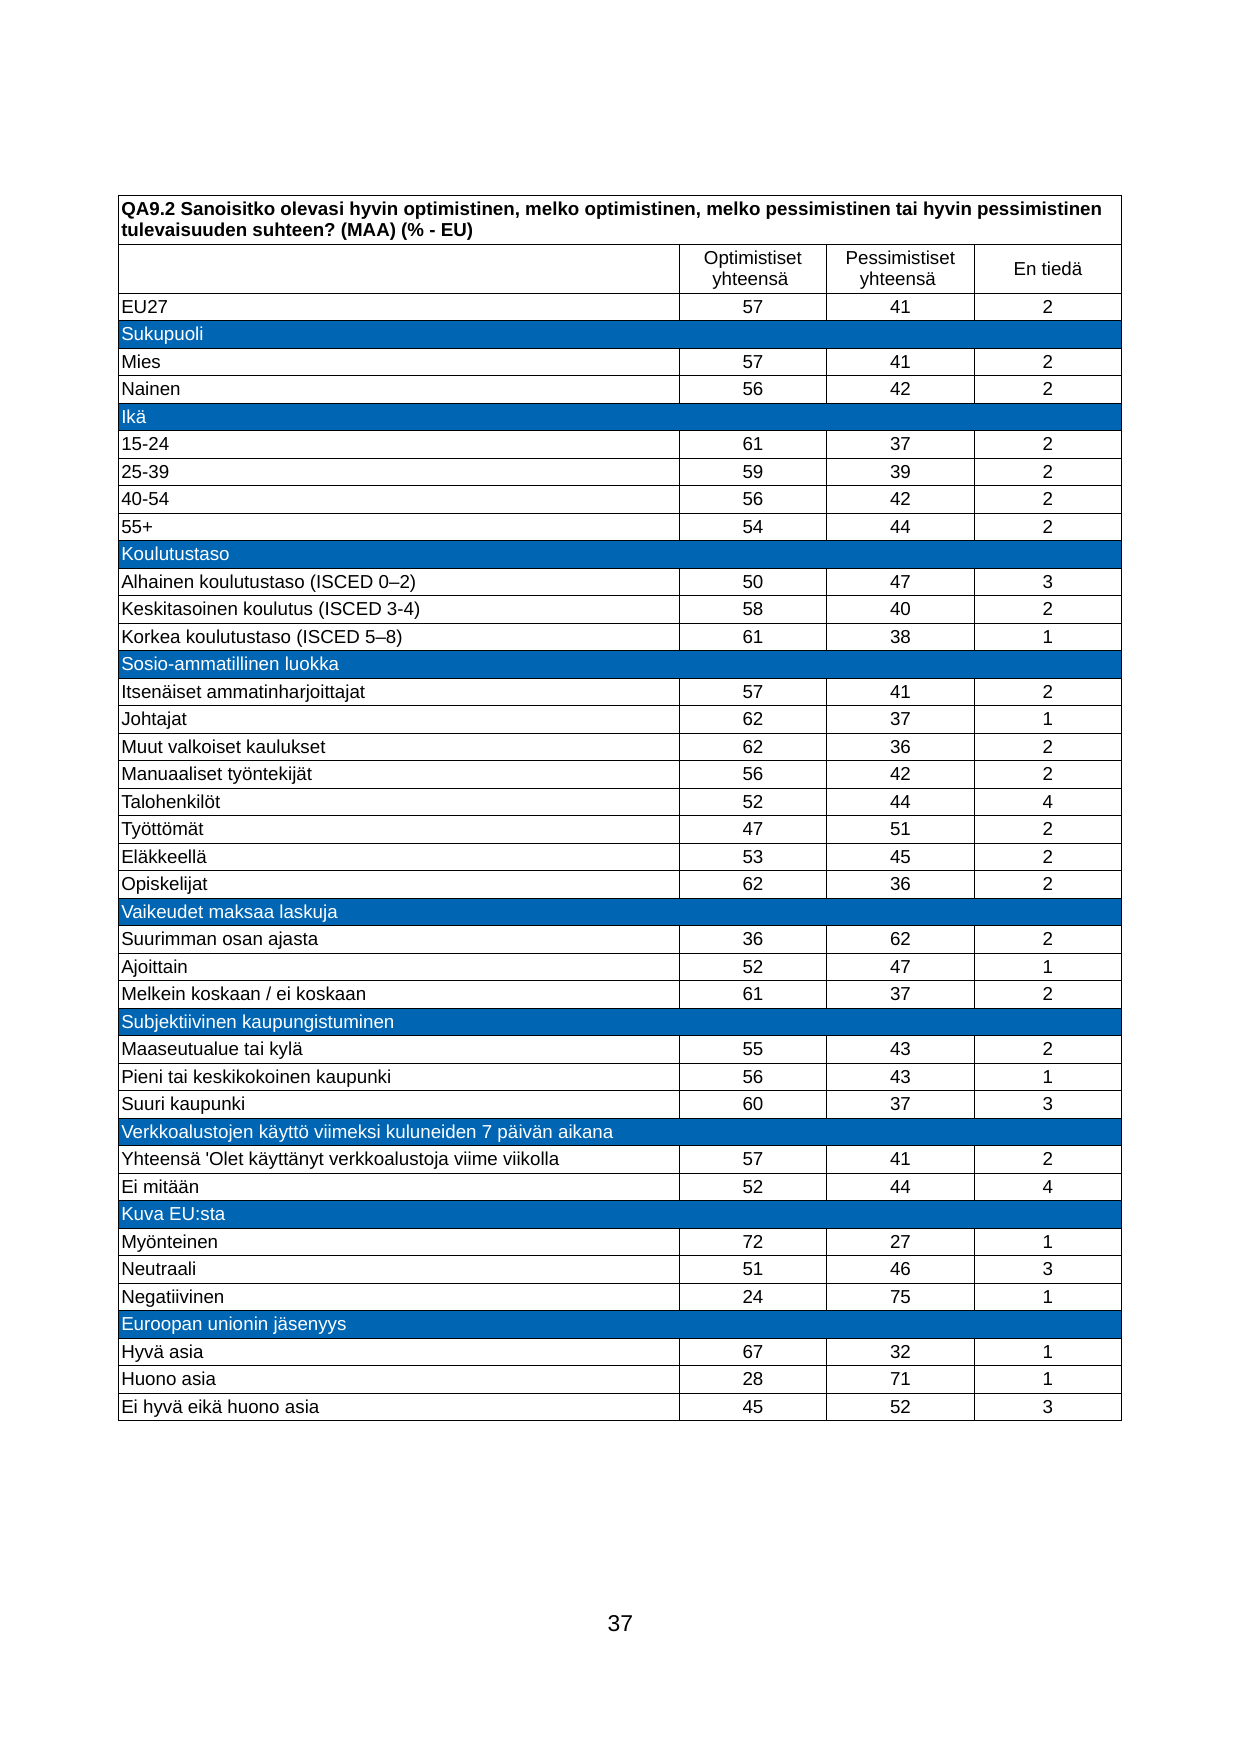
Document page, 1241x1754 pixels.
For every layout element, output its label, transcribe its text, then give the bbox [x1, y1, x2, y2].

table_header QA9.2 Sanoisitko olevasi hyvin optimistinen, melko optimistinen, melko pessimistinen tai hyvin pessimistinen tulevaisuuden suhteen? (MAA) (% - EU) [119, 196, 1121, 244]
table_cell Eläkkeellä [119, 844, 679, 870]
table_cell 41 [827, 679, 974, 705]
table_cell Itsenäiset ammatinharjoittajat [119, 679, 679, 705]
table_cell Subjektiivinen kaupungistuminen [119, 1009, 1121, 1035]
table_cell Mies [119, 349, 679, 375]
table_cell 42 [827, 376, 974, 403]
table_cell 2 [975, 926, 1121, 953]
table_cell 67 [680, 1339, 826, 1365]
table_cell 38 [827, 624, 974, 650]
table_cell Myönteinen [119, 1229, 679, 1255]
table_cell 3 [975, 1256, 1121, 1283]
table_cell 3 [975, 1091, 1121, 1118]
table_cell 40-54 [119, 486, 679, 513]
table_cell Keskitasoinen koulutus (ISCED 3-4) [119, 596, 679, 623]
table_cell Optimistiset yhteensä [680, 245, 826, 293]
table_cell Kuva EU:sta [119, 1201, 1121, 1228]
table_cell 1 [975, 1284, 1121, 1310]
table_cell Yhteensä 'Olet käyttänyt verkkoalustoja viime viikolla [119, 1146, 679, 1173]
table_cell 4 [975, 789, 1121, 815]
table_cell 28 [680, 1366, 826, 1393]
table_cell 75 [827, 1284, 974, 1310]
table_cell 3 [975, 569, 1121, 595]
table_cell 40 [827, 596, 974, 623]
table_cell Pessimistiset yhteensä [827, 245, 974, 293]
table_cell 1 [975, 706, 1121, 733]
table_cell 54 [680, 514, 826, 540]
table_cell 47 [680, 816, 826, 843]
table_cell 52 [680, 1174, 826, 1200]
table_cell 57 [680, 1146, 826, 1173]
table_cell 2 [975, 596, 1121, 623]
table_cell 56 [680, 1064, 826, 1090]
table_cell 2 [975, 1036, 1121, 1063]
table_cell 55+ [119, 514, 679, 540]
table_cell Muut valkoiset kaulukset [119, 734, 679, 760]
table_cell 1 [975, 954, 1121, 980]
table_cell Koulutustaso [119, 541, 1121, 568]
table_cell 52 [680, 954, 826, 980]
table_cell 4 [975, 1174, 1121, 1200]
table_cell 61 [680, 981, 826, 1008]
table_cell 47 [827, 569, 974, 595]
table_cell Nainen [119, 376, 679, 403]
table_cell 36 [827, 871, 974, 898]
table_cell EU27 [119, 294, 679, 320]
table_cell Opiskelijat [119, 871, 679, 898]
table_cell 2 [975, 376, 1121, 403]
table_cell 36 [827, 734, 974, 760]
table_cell Johtajat [119, 706, 679, 733]
table_cell Verkkoalustojen käyttö viimeksi kuluneiden 7 päivän aikana [119, 1119, 1121, 1145]
table_cell 1 [975, 1366, 1121, 1393]
table_cell 2 [975, 734, 1121, 760]
table_cell Euroopan unionin jäsenyys [119, 1311, 1121, 1338]
table_cell 2 [975, 761, 1121, 788]
table_cell En tiedä [975, 245, 1121, 293]
table_cell 58 [680, 596, 826, 623]
table_cell 44 [827, 789, 974, 815]
table_cell 2 [975, 844, 1121, 870]
table_cell 61 [680, 431, 826, 458]
table_cell Korkea koulutustaso (ISCED 5–8) [119, 624, 679, 650]
table_cell 57 [680, 679, 826, 705]
table_cell Huono asia [119, 1366, 679, 1393]
table_cell Sosio-ammatillinen luokka [119, 651, 1121, 678]
table_cell 3 [975, 1394, 1121, 1420]
table_cell Vaikeudet maksaa laskuja [119, 899, 1121, 925]
table_cell 56 [680, 486, 826, 513]
table_cell 2 [975, 1146, 1121, 1173]
table_cell 44 [827, 1174, 974, 1200]
table_cell 41 [827, 349, 974, 375]
table_cell 15-24 [119, 431, 679, 458]
table_cell 45 [680, 1394, 826, 1420]
table_cell 24 [680, 1284, 826, 1310]
table_cell Ikä [119, 404, 1121, 430]
table_cell Pieni tai keskikokoinen kaupunki [119, 1064, 679, 1090]
table_cell 2 [975, 294, 1121, 320]
table_cell 44 [827, 514, 974, 540]
table_cell 2 [975, 816, 1121, 843]
table_cell 72 [680, 1229, 826, 1255]
table_cell 32 [827, 1339, 974, 1365]
table_cell Alhainen koulutustaso (ISCED 0–2) [119, 569, 679, 595]
table_cell 37 [827, 706, 974, 733]
table_cell Neutraali [119, 1256, 679, 1283]
table_cell Talohenkilöt [119, 789, 679, 815]
table_cell 1 [975, 624, 1121, 650]
table_cell Työttömät [119, 816, 679, 843]
table_cell 57 [680, 349, 826, 375]
table_cell 2 [975, 514, 1121, 540]
table_cell 51 [827, 816, 974, 843]
table_cell 56 [680, 376, 826, 403]
table_cell 2 [975, 871, 1121, 898]
table_cell 52 [680, 789, 826, 815]
table_cell 56 [680, 761, 826, 788]
table_cell Hyvä asia [119, 1339, 679, 1365]
table_cell 37 [827, 431, 974, 458]
table_cell 62 [680, 706, 826, 733]
table_cell 62 [680, 734, 826, 760]
table_cell 2 [975, 459, 1121, 485]
table_cell 2 [975, 486, 1121, 513]
table_cell 60 [680, 1091, 826, 1118]
table_cell 46 [827, 1256, 974, 1283]
table_cell 42 [827, 486, 974, 513]
table_cell 42 [827, 761, 974, 788]
table_cell 43 [827, 1064, 974, 1090]
table_cell 52 [827, 1394, 974, 1420]
table_cell Suurimman osan ajasta [119, 926, 679, 953]
table_cell 2 [975, 431, 1121, 458]
table_cell 39 [827, 459, 974, 485]
table_cell Suuri kaupunki [119, 1091, 679, 1118]
table_cell 51 [680, 1256, 826, 1283]
table_cell 1 [975, 1229, 1121, 1255]
table_cell 25-39 [119, 459, 679, 485]
table_cell 1 [975, 1339, 1121, 1365]
table_cell 27 [827, 1229, 974, 1255]
table_cell 37 [827, 1091, 974, 1118]
table_cell Ajoittain [119, 954, 679, 980]
table_cell 57 [680, 294, 826, 320]
table_cell 2 [975, 679, 1121, 705]
table_cell 47 [827, 954, 974, 980]
table_cell 61 [680, 624, 826, 650]
table_cell 45 [827, 844, 974, 870]
table_cell 50 [680, 569, 826, 595]
table_cell 41 [827, 294, 974, 320]
table_cell Manuaaliset työntekijät [119, 761, 679, 788]
table_cell Ei mitään [119, 1174, 679, 1200]
table_cell [119, 245, 679, 293]
table_cell 2 [975, 349, 1121, 375]
table_cell Negatiivinen [119, 1284, 679, 1310]
table_cell Melkein koskaan / ei koskaan [119, 981, 679, 1008]
table_cell 62 [827, 926, 974, 953]
table_cell Maaseutualue tai kylä [119, 1036, 679, 1063]
table_cell Ei hyvä eikä huono asia [119, 1394, 679, 1420]
table_cell 41 [827, 1146, 974, 1173]
table_cell 59 [680, 459, 826, 485]
table_cell 55 [680, 1036, 826, 1063]
table_cell 2 [975, 981, 1121, 1008]
table_cell Sukupuoli [119, 321, 1121, 348]
table_cell 37 [827, 981, 974, 1008]
table_cell 71 [827, 1366, 974, 1393]
table_cell 62 [680, 871, 826, 898]
table_cell 53 [680, 844, 826, 870]
table_cell 43 [827, 1036, 974, 1063]
table_cell 36 [680, 926, 826, 953]
table_cell 1 [975, 1064, 1121, 1090]
